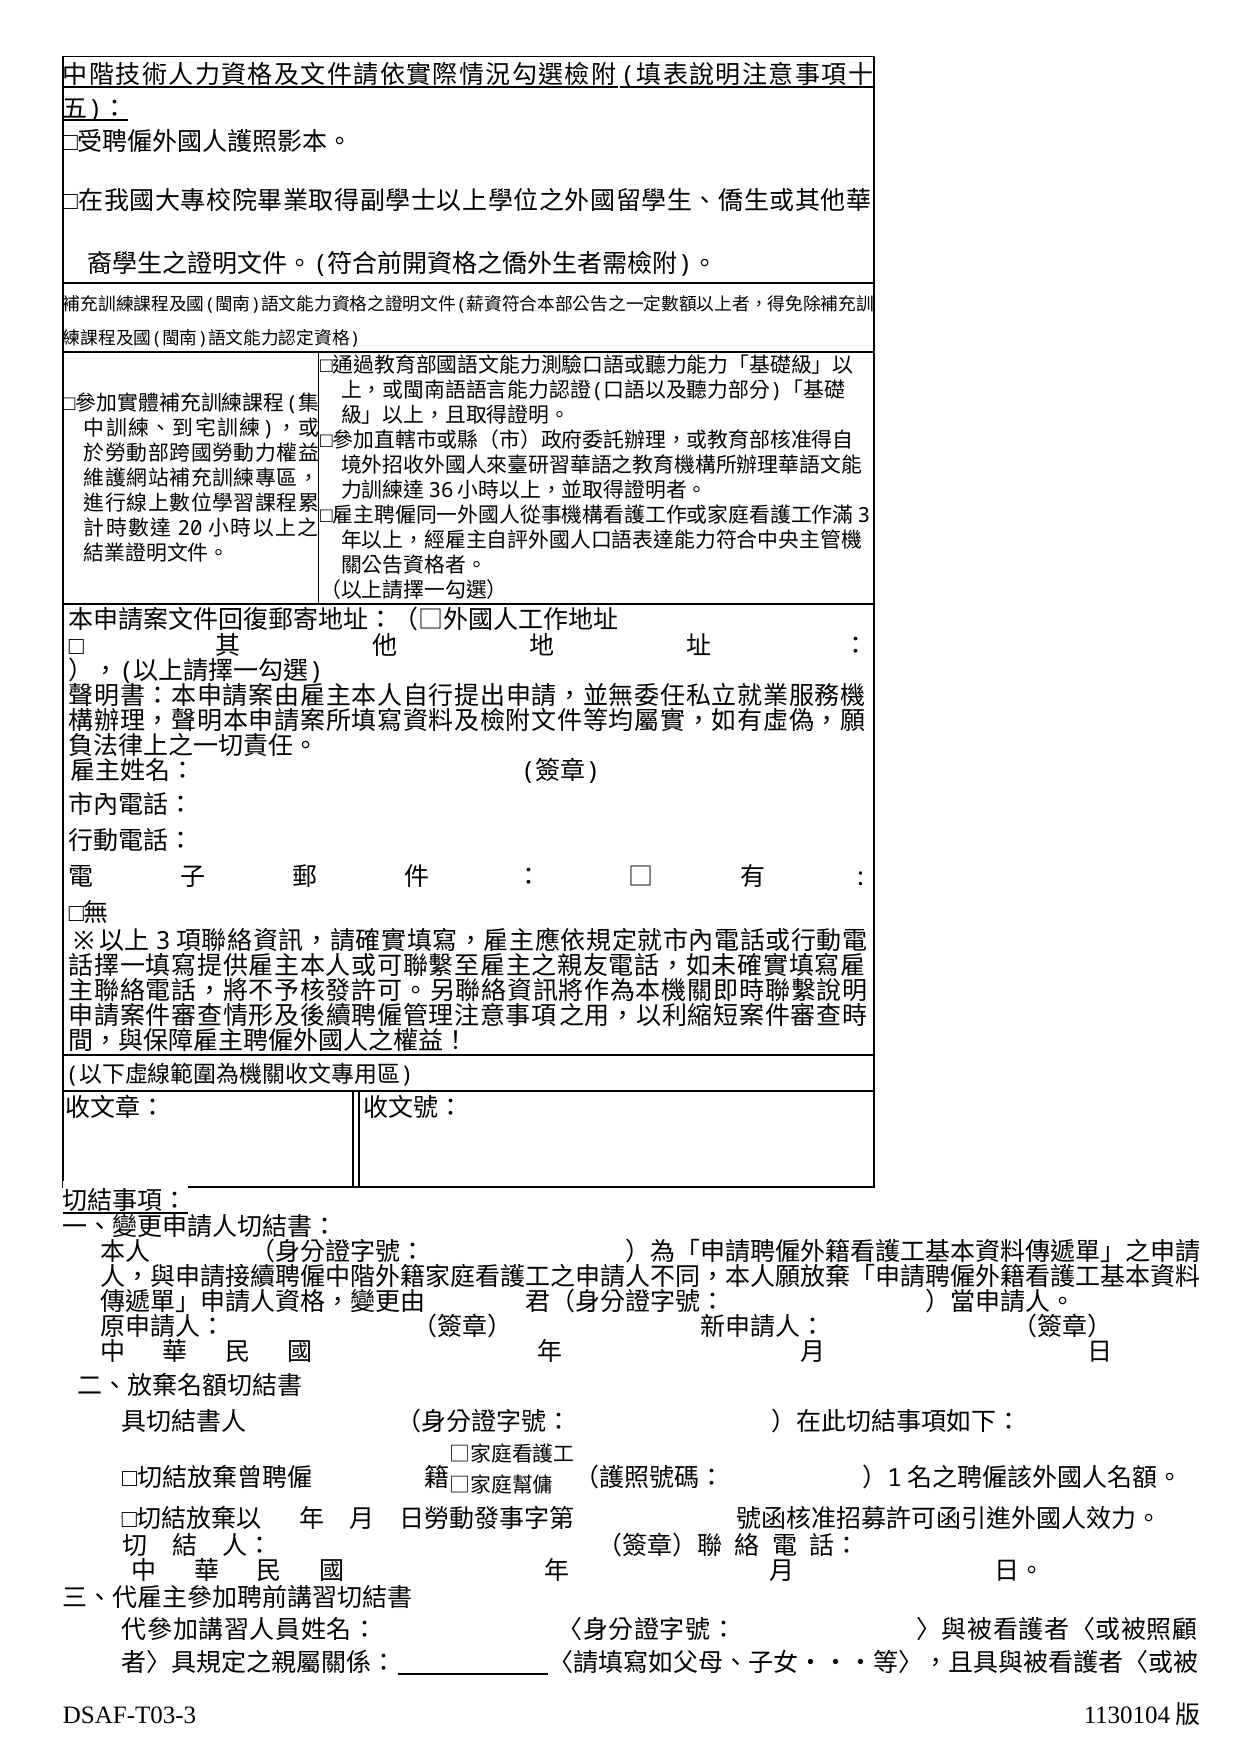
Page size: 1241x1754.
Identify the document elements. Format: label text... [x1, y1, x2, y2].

table_cell [354, 1092, 358, 1186]
text □切結放棄以 年 月 日勞動發事字第 號函核准招募許可函引進外國人效力。 [122, 1498, 1194, 1534]
text 代參加講習人員姓名： 〈身分證字號： 〉與被看護者〈或被照顧者〉具規定之親屬關係： 〈請填寫如父母、子女・・・等〉，且具與被看護者〈或被 [122, 1611, 1200, 1678]
text □切結放棄曾聘僱 籍□家庭看護工□家庭幫傭（護照號碼： ）1名之聘僱該外國人名額。 [78, 1438, 1200, 1498]
text 二、放棄名額切結書 具切結書人 （身分證字號： ）在此切結事項如下： [77, 1365, 1200, 1438]
text 切結事項： [63, 1188, 1200, 1215]
table_cell 收文章： [64, 1092, 352, 1186]
text 一、變更申請人切結書： 本人 （身分證字號： ）為「申請聘僱外籍看護工基本資料傳遞單」之申請人，與申請接續聘僱中階外籍家庭看護工之申請人不同，本人願放棄「申請聘僱外籍看護工基本資料傳遞單」申請人資格，變更由 君（身分證字號： ）當申請人。 原申請人： （簽章） 新申請人： （簽章） 中 華 民 國 年 月 日 [63, 1215, 1200, 1365]
text 切 結 人： （簽章）聯 絡 電 話： [122, 1534, 1200, 1559]
table_cell □通過教育部國語文能力測驗口語或聽力能力「基礎級」以上，或閩南語語言能力認證(口語以及聽力部分)「基礎級」以上，且取得證明。 □參加直轄市或縣（市）政府委託辦理，或教育部核准得自境外招收外國人來臺研習華語之教育機構所辦理華語文能力訓練達36小時以上，並取得證明者。 □雇主聘僱同一外國人從事機構看護工作或家庭看護工作滿3年以上，經雇主自評外國人口語表達能力符合中央主管機關公告資格者。 （以上請擇一勾選） [319, 353, 873, 603]
table_cell [875, 351, 1200, 603]
table_cell □參加實體補充訓練課程(集中訓練、到宅訓練)，或於勞動部跨國勞動力權益維護網站補充訓練專區，進行線上數位學習課程累計時數達20小時以上之結業證明文件。 [64, 353, 318, 603]
table_cell 補充訓練課程及國(閩南)語文能力資格之證明文件(薪資符合本部公告之一定數額以上者，得免除補充訓練課程及國(閩南)語文能力認定資格) [64, 284, 873, 351]
table_cell [875, 282, 1200, 351]
table_cell 本申請案文件回復郵寄地址：（□外國人工作地址 □其他地址： ），(以上請擇一勾選) 聲明書：本申請案由雇主本人自行提出申請，並無委任私立就業服務機構辦理，聲明本申請案所填寫資料及檢附文件等均屬實，如有虛偽，願負法律上之一切責任。 雇主姓名： (簽章) 市內電話： 行動電話： 電子郵件：□有: □無 ※以上3項聯絡資訊，請確實填寫，雇主應依規定就市內電話或行動電話擇一填寫提供雇主本人或可聯繫至雇主之親友電話，如未確實填寫雇主聯絡電話，將不予核發許可。另聯絡資訊將作為本機關即時聯繫說明申請案件審查情形及後續聘僱管理注意事項之用，以利縮短案件審查時間，與保障雇主聘僱外國人之權益！ [64, 605, 873, 1054]
table_cell [875, 1054, 1200, 1090]
table_cell 收文號： [360, 1092, 873, 1186]
text 三、代雇主參加聘前講習切結書 [63, 1584, 1200, 1611]
table_cell (以下虛線範圍為機關收文專用區) [64, 1056, 873, 1090]
text 中 華 民 國 年 月 日。 [131, 1559, 1200, 1584]
table_cell [875, 603, 1200, 1054]
table_cell [875, 56, 1200, 282]
table_cell 中階技術人力資格及文件請依實際情況勾選檢附(填表說明注意事項十五)： □受聘僱外國人護照影本。 □在我國大專校院畢業取得副學士以上學位之外國留學生、僑生或其他華裔學生之證明文件。(符合前開資格之僑外生者需檢附)。 [64, 57, 873, 282]
table_cell [875, 1090, 1200, 1186]
